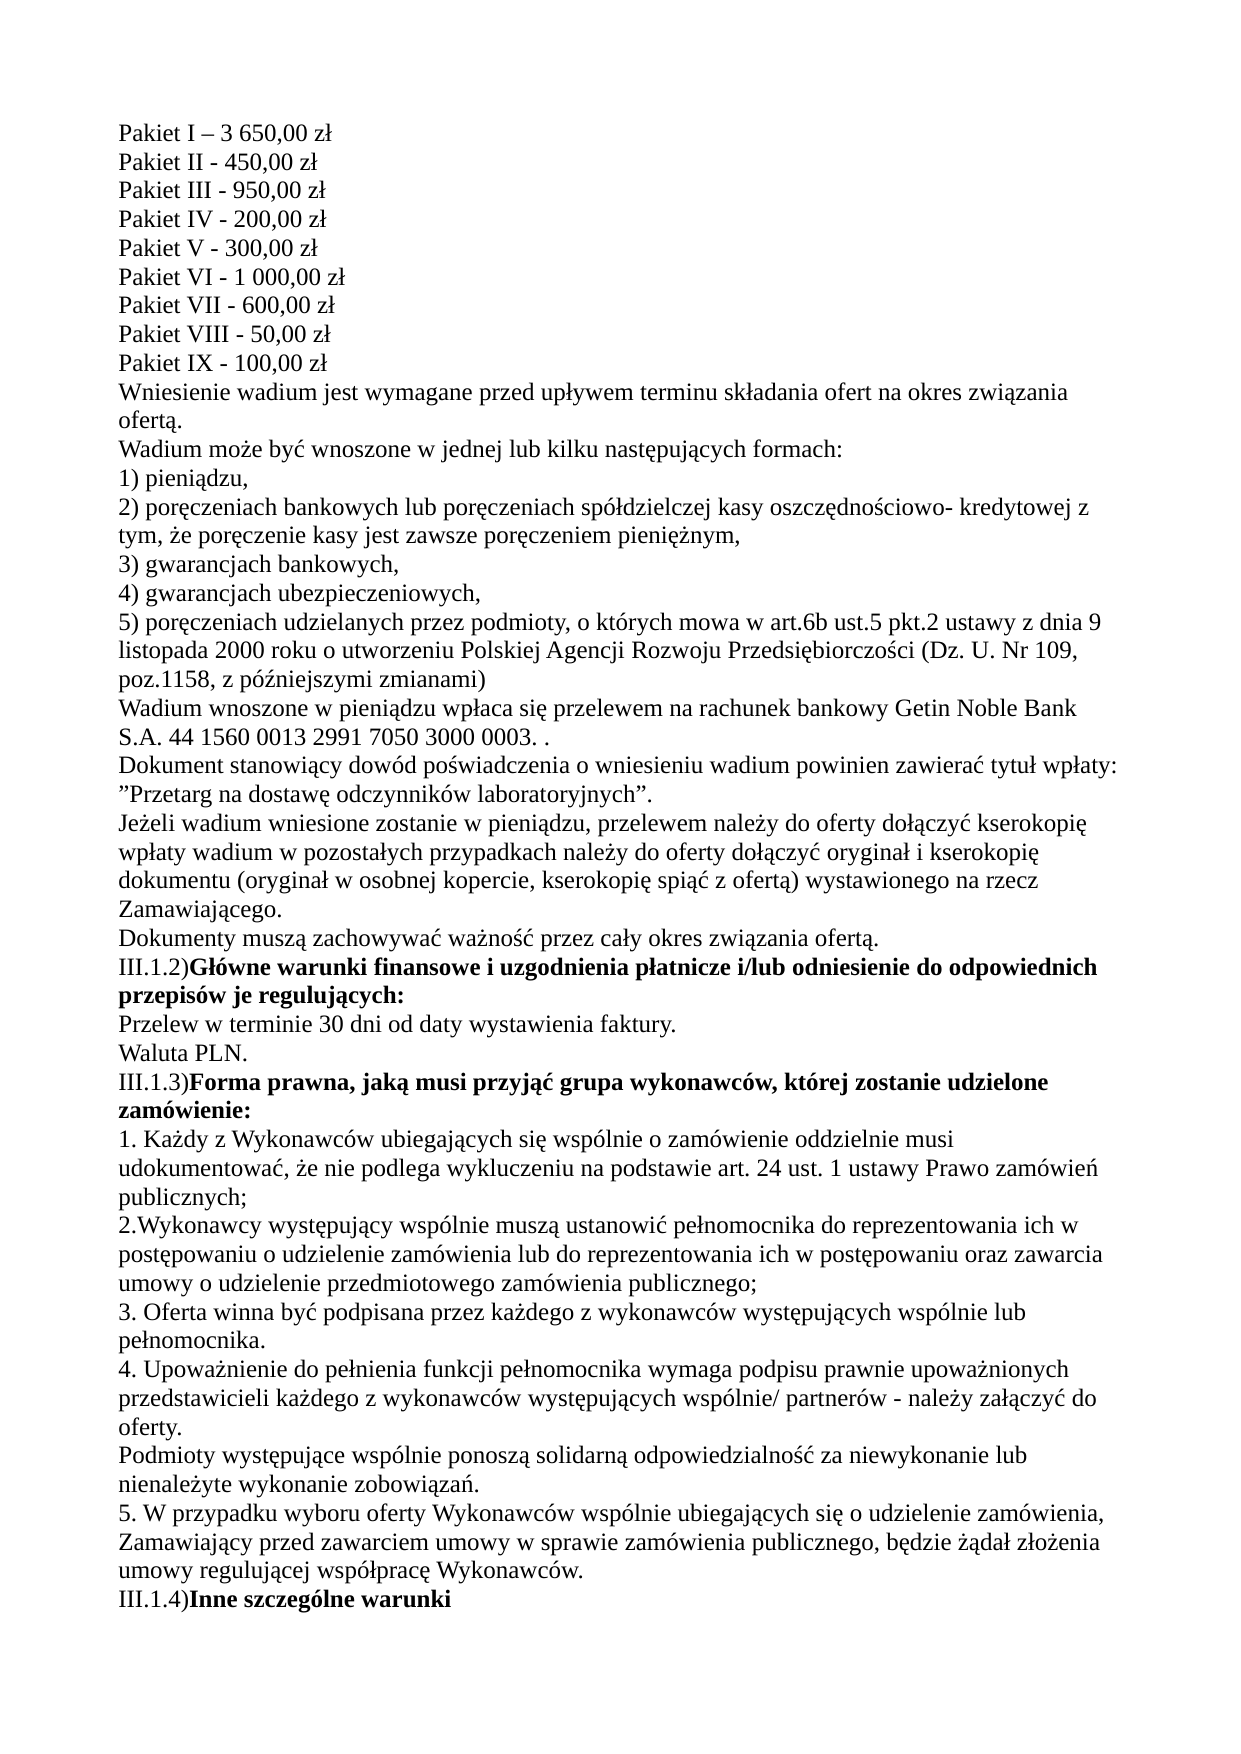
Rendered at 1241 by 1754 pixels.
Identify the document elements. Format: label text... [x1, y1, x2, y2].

text III.1.3)Forma prawna, jaką musi przyjąć grupa wykonawców, której zostanie udzielone zamówienie: [118, 1067, 1122, 1124]
text III.1.2)Główne warunki finansowe i uzgodnienia płatnicze i/lub odniesienie do odpowiednich przepisów je regulujących: [118, 952, 1122, 1009]
text Pakiet I – 3 650,00 zł Pakiet II - 450,00 zł Pakiet III - 950,00 zł Pakiet IV - 200,00 zł Pakiet V - 300,00 zł Pakiet VI - 1 000,00 zł Pakiet VII - 600,00 zł Pakiet VIII - 50,00 zł Pakiet IX - 100,00 zł Wniesienie wadium jest wymagane przed upływem terminu składania ofert na okres związania ofertą. Wadium może być wnoszone w jednej lub kilku następujących formach: 1) pieniądzu, 2) poręczeniach bankowych lub poręczeniach spółdzielczej kasy oszczędnościowo- kredytowej z tym, że poręczenie kasy jest zawsze poręczeniem pieniężnym, 3) gwarancjach bankowych, 4) gwarancjach ubezpieczeniowych, 5) poręczeniach udzielanych przez podmioty, o których mowa w art.6b ust.5 pkt.2 ustawy z dnia 9 listopada 2000 roku o utworzeniu Polskiej Agencji Rozwoju Przedsiębiorczości (Dz. U. Nr 109, poz.1158, z późniejszymi zmianami) Wadium wnoszone w pieniądzu wpłaca się przelewem na rachunek bankowy Getin Noble Bank S.A. 44 1560 0013 2991 7050 3000 0003. . Dokument stanowiący dowód poświadczenia o wniesieniu wadium powinien zawierać tytuł wpłaty: ”Przetarg na dostawę odczynników laboratoryjnych”. Jeżeli wadium wniesione zostanie w pieniądzu, przelewem należy do oferty dołączyć kserokopię wpłaty wadium w pozostałych przypadkach należy do oferty dołączyć oryginał i kserokopię dokumentu (oryginał w osobnej kopercie, kserokopię spiąć z ofertą) wystawionego na rzecz Zamawiającego. Dokumenty muszą zachowywać ważność przez cały okres związania ofertą. [118, 118, 1122, 952]
text 1. Każdy z Wykonawców ubiegających się wspólnie o zamówienie oddzielnie musi udokumentować, że nie podlega wykluczeniu na podstawie art. 24 ust. 1 ustawy Prawo zamówień publicznych; 2.Wykonawcy występujący wspólnie muszą ustanowić pełnomocnika do reprezentowania ich w postępowaniu o udzielenie zamówienia lub do reprezentowania ich w postępowaniu oraz zawarcia umowy o udzielenie przedmiotowego zamówienia publicznego; 3. Oferta winna być podpisana przez każdego z wykonawców występujących wspólnie lub pełnomocnika. 4. Upoważnienie do pełnienia funkcji pełnomocnika wymaga podpisu prawnie upoważnionych przedstawicieli każdego z wykonawców występujących wspólnie/ partnerów - należy załączyć do oferty. Podmioty występujące wspólnie ponoszą solidarną odpowiedzialność za niewykonanie lub nienależyte wykonanie zobowiązań. 5. W przypadku wyboru oferty Wykonawców wspólnie ubiegających się o udzielenie zamówienia, Zamawiający przed zawarciem umowy w sprawie zamówienia publicznego, będzie żądał złożenia umowy regulującej współpracę Wykonawców. [118, 1124, 1122, 1584]
text Przelew w terminie 30 dni od daty wystawienia faktury. Waluta PLN. [118, 1009, 1122, 1067]
text III.1.4)Inne szczególne warunki [118, 1584, 1122, 1613]
